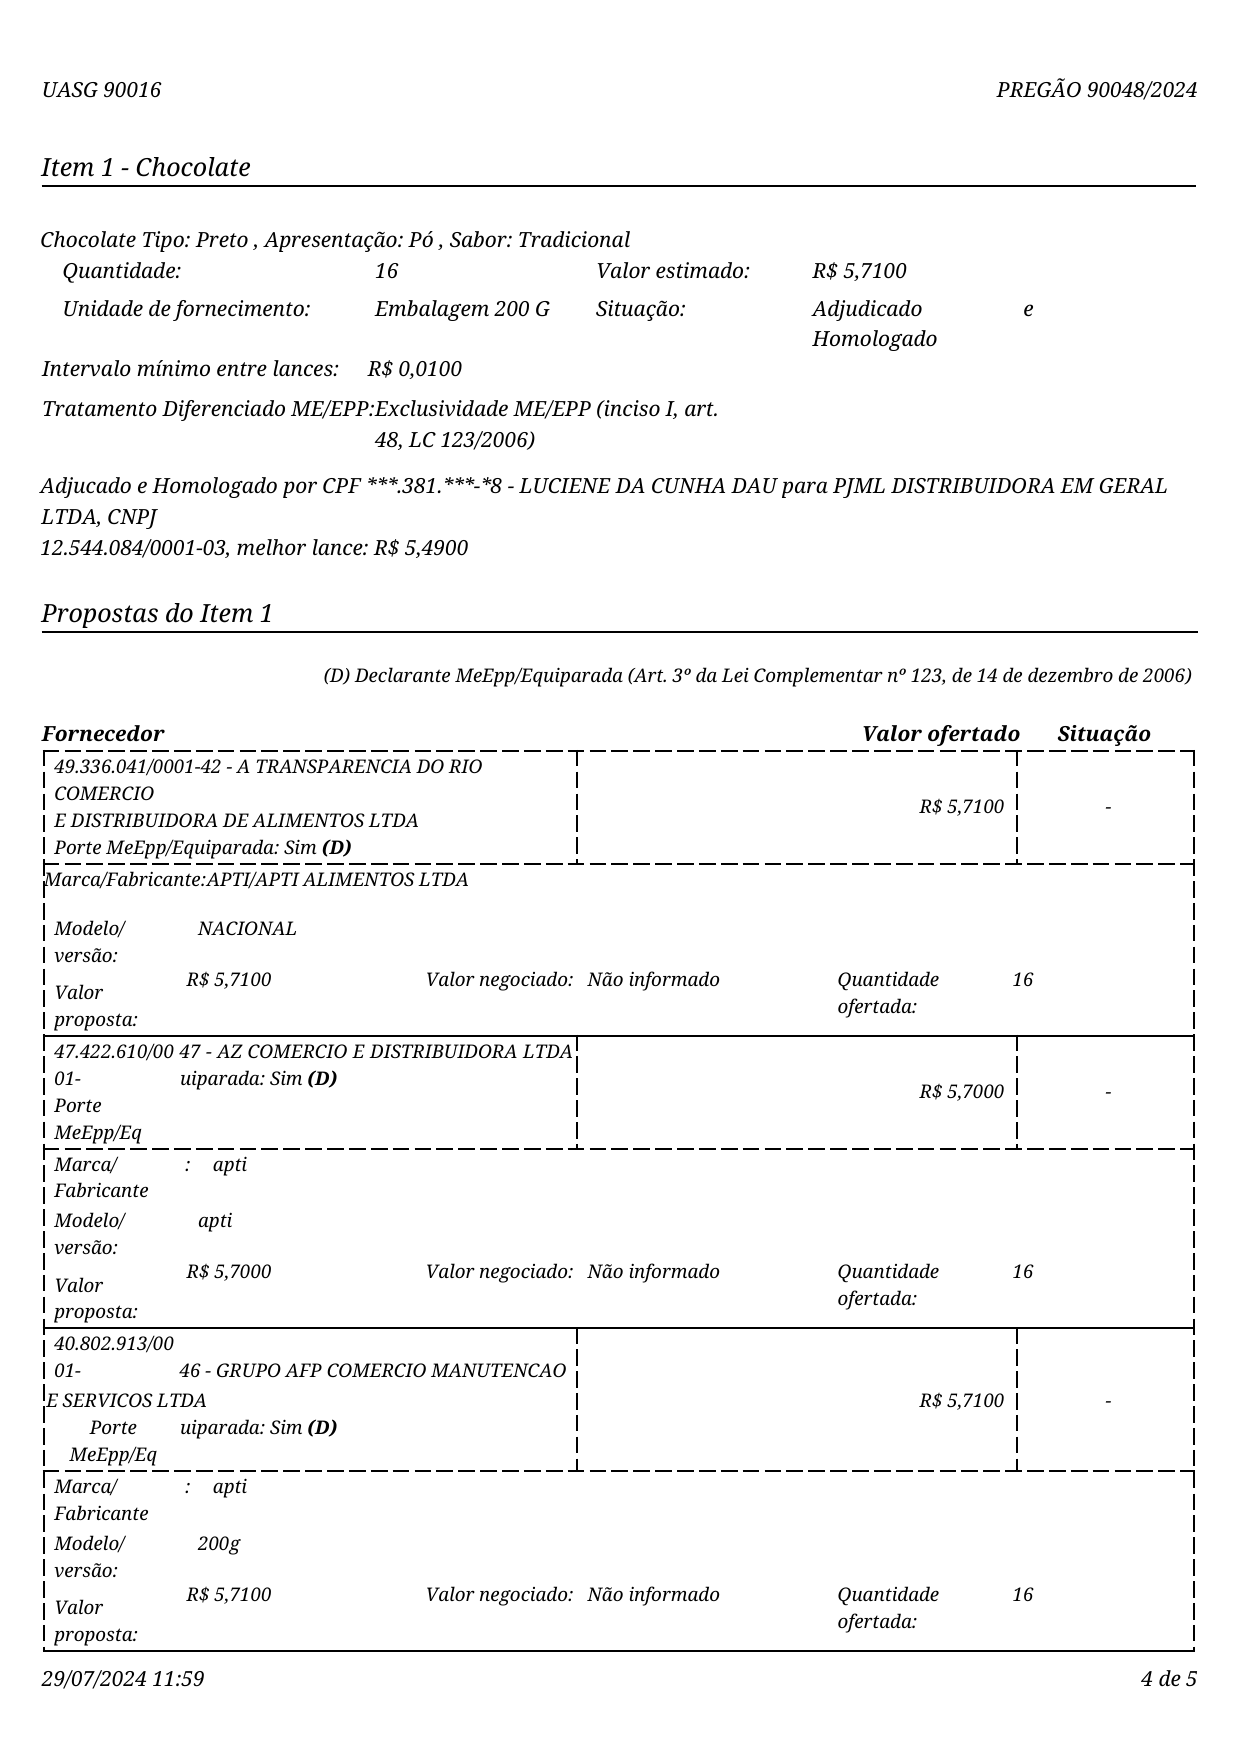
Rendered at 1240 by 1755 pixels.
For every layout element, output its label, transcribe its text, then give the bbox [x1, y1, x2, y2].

table_cell apti [186, 1206, 577, 1255]
table_cell 16 [1002, 1578, 1068, 1650]
table_cell [577, 1386, 837, 1470]
table_header Valor estimado: Situação: [596, 256, 812, 354]
table_cell [838, 1529, 1068, 1578]
table_cell Quantidade ofertada: [838, 963, 1002, 1034]
table_cell R$ 5,7100 [838, 1386, 1017, 1470]
table_cell [1068, 1529, 1194, 1578]
table_cell 47.422.610/0001- Porte MeEpp/Eq [44, 1037, 186, 1147]
table_cell Marca/Fabricante [44, 1148, 186, 1206]
table_cell [1017, 1386, 1068, 1470]
table_cell [1068, 863, 1194, 913]
text Fornecedor Valor ofertado Situação [42, 719, 1200, 748]
table_cell [1068, 1470, 1194, 1529]
table_cell : apti [186, 1470, 577, 1529]
table_cell [838, 1470, 1068, 1529]
table_cell [1068, 963, 1194, 1034]
table_cell [577, 1529, 837, 1578]
table_cell [1068, 1255, 1194, 1327]
table_cell [577, 1206, 837, 1255]
table_cell R$ 5,7000 [838, 1037, 1017, 1147]
table_cell R$ 5,7100 Valor negociado: [186, 963, 577, 1034]
table_cell [577, 1329, 837, 1386]
text (D) Declarante MeEpp/Equiparada (Art. 3º da Lei Complementar nº 123, de 14 de dezembro de 2006) [42, 662, 1194, 688]
table_cell [577, 1470, 837, 1529]
table_cell [1068, 914, 1194, 962]
table_cell Quantidade ofertada: [838, 1255, 1002, 1327]
table_cell Quantidade ofertada: [838, 1578, 1002, 1650]
table_cell [838, 1206, 1068, 1255]
table_cell [577, 1148, 837, 1206]
table_cell - [1068, 1037, 1194, 1147]
text Tratamento Diferenciado ME/EPP: Exclusividade ME/EPP (inciso I, art. [42, 394, 1200, 422]
table_header 16 Embalagem 200 G [375, 256, 596, 354]
table_cell [1068, 1148, 1194, 1206]
table_cell Não informado [577, 1578, 837, 1650]
table_cell [1017, 1037, 1068, 1147]
table_header 49.336.041/0001-42 - A TRANSPARENCIA DO RIO COMERCIO E DISTRIBUIDORA DE ALIMENTOS LTDA Porte MeEpp/Equiparada: Sim (D) [44, 750, 577, 862]
table_cell [577, 1037, 837, 1147]
table_cell [1017, 1329, 1068, 1386]
table_header [577, 750, 837, 862]
subtitle Item 1 - Chocolate [41, 150, 1200, 184]
table_cell 16 [1002, 1255, 1068, 1327]
table_cell - [1068, 1386, 1194, 1470]
table_cell E SERVICOS LT Porte MeEpp/Eq [44, 1386, 186, 1470]
subtitle Propostas do Item 1 [41, 596, 1200, 630]
text Chocolate Tipo: Preto , Apresentação: Pó , Sabor: Tradicional [40, 225, 1200, 253]
table_cell DA uiparada: Sim (D) [186, 1386, 577, 1470]
table_cell : apti [186, 1148, 577, 1206]
table_cell Modelo/versão: Valor proposta: [44, 914, 186, 1034]
text Intervalo mínimo entre lances: R$ 0,0100 [42, 354, 1200, 383]
table_cell [577, 914, 837, 962]
table_cell [838, 863, 1068, 913]
table_cell NACIONAL [186, 914, 577, 962]
table_cell [1068, 1206, 1194, 1255]
text 12.544.084/0001-03, melhor lance: R$ 5,4900 [40, 533, 1200, 562]
table_cell R$ 5,7100 Valor negociado: [186, 1578, 577, 1650]
text Adjucado e Homologado por CPF ***.381.***-*8 - LUCIENE DA CUNHA DAU para PJML DISTRIBUIDORA EM GERAL LTDA, CNPJ [40, 471, 1200, 531]
table_header R$ 5,7100 [838, 750, 1017, 862]
table_cell 200g [186, 1529, 577, 1578]
table_cell Não informado [577, 963, 837, 1034]
table_header [1017, 750, 1068, 862]
table_cell 16 [1002, 963, 1068, 1034]
table_header - [1068, 750, 1194, 862]
table_cell Não informado [577, 1255, 837, 1327]
table_cell [1068, 1329, 1194, 1386]
table_cell [1068, 1578, 1194, 1650]
table_cell [577, 863, 837, 913]
text 48, LC 123/2006) [375, 425, 1200, 454]
table_header Quantidade: Unidade de fornecimento: [63, 256, 375, 354]
table_cell [838, 914, 1068, 962]
table_cell Marca/Fabricante: APTI/APTI ALIMENTOS LTDA [44, 863, 577, 913]
table_cell 46 - GRUPO AFP COMERCIO MANUTENCAO [186, 1329, 577, 1386]
table_cell R$ 5,7000 Valor negociado: [186, 1255, 577, 1327]
table_header R$ 5,7100 Adjudicado e Homologado [813, 256, 1036, 354]
table_cell Marca/Fabricante [44, 1470, 186, 1529]
table_cell 40.802.913/0001- [44, 1329, 186, 1386]
table_cell [838, 1329, 1017, 1386]
table_cell Modelo/versão: Valor proposta: [44, 1206, 186, 1327]
table_cell 47 - AZ COMERCIO E DISTRIBUIDORA LTDA uiparada: Sim (D) [186, 1037, 577, 1147]
table_cell Modelo/versão: Valor proposta: [44, 1529, 186, 1650]
table_cell [838, 1148, 1068, 1206]
